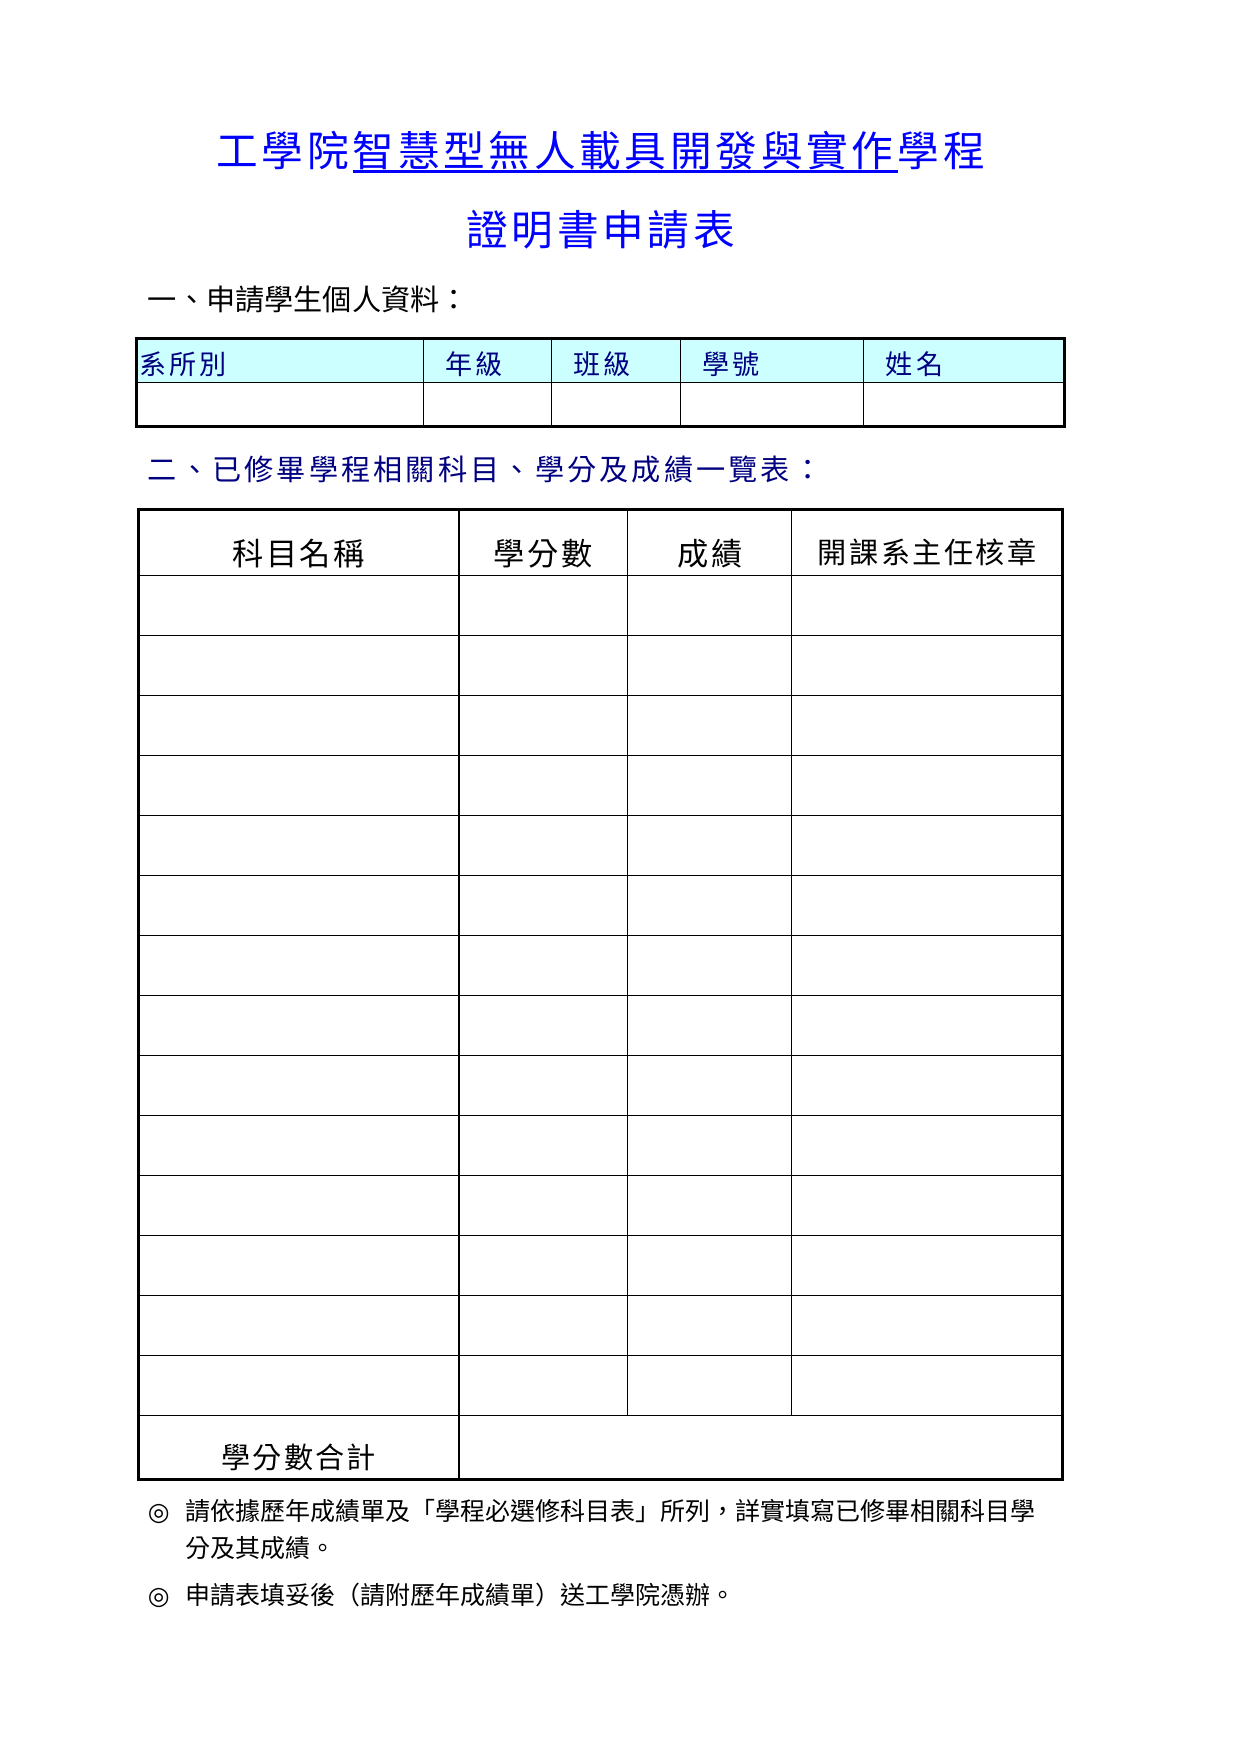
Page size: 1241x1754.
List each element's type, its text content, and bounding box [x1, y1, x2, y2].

table_cell [628, 576, 791, 635]
table_cell [140, 1356, 458, 1415]
table_cell [792, 1236, 1061, 1295]
table_cell [140, 1236, 458, 1295]
table_cell [628, 1236, 791, 1295]
table_cell [628, 876, 791, 935]
table_cell [792, 576, 1061, 635]
table_cell [681, 383, 863, 425]
table_cell [460, 696, 627, 755]
table_cell [792, 876, 1061, 935]
table_cell [552, 383, 680, 425]
table_cell [140, 876, 458, 935]
table_header 年級 [424, 340, 551, 382]
table_cell [460, 816, 627, 875]
table_cell [792, 1176, 1061, 1235]
table_cell [140, 756, 458, 815]
table_cell [460, 996, 627, 1055]
table_cell [138, 383, 423, 425]
table_cell [140, 1176, 458, 1235]
table_cell [628, 696, 791, 755]
table_header 班級 [552, 340, 680, 382]
text 證明書申請表 [148, 197, 1053, 257]
table_cell [140, 636, 458, 695]
table_cell [140, 1116, 458, 1175]
table_cell [792, 1116, 1061, 1175]
table_cell [792, 636, 1061, 695]
table_header 學分數 [460, 511, 627, 575]
table_cell [792, 756, 1061, 815]
table_cell [460, 936, 627, 995]
table_cell [628, 1296, 791, 1355]
table_cell [792, 1296, 1061, 1355]
table_cell [140, 1296, 458, 1355]
table_cell [792, 1356, 1061, 1415]
table_cell [792, 996, 1061, 1055]
table_cell [460, 1356, 627, 1415]
table_header 系所別 [138, 340, 423, 382]
table_header 學號 [681, 340, 863, 382]
table_cell [460, 756, 627, 815]
table_cell [460, 1116, 627, 1175]
text 二、已修畢學程相關科目、學分及成績一覽表： [148, 447, 1053, 489]
table_header 姓名 [864, 340, 1063, 382]
table_cell [460, 876, 627, 935]
list 請依據歷年成績單及「學程必選修科目表」所列，詳實填寫已修畢相關科目學分及其成績。 [148, 1492, 1053, 1564]
table_cell [864, 383, 1063, 425]
table_cell [460, 1416, 1061, 1477]
table_cell [628, 636, 791, 695]
table_cell [628, 1356, 791, 1415]
table_cell [628, 936, 791, 995]
table_cell [460, 1056, 627, 1115]
table_cell [140, 816, 458, 875]
table_cell [628, 1116, 791, 1175]
table_cell [792, 936, 1061, 995]
table_cell [140, 576, 458, 635]
table_cell [460, 636, 627, 695]
text 工學院智慧型無人載具開發與實作學程 [148, 118, 1053, 178]
table_cell [140, 1056, 458, 1115]
table_cell [628, 816, 791, 875]
table_cell [460, 1236, 627, 1295]
list 申請表填妥後（請附歷年成績單）送工學院憑辦。 [148, 1576, 1053, 1612]
table_header 科目名稱 [140, 511, 458, 575]
table_cell [140, 996, 458, 1055]
table_cell [628, 1056, 791, 1115]
table_cell [460, 1296, 627, 1355]
text 一、申請學生個人資料： [148, 276, 1053, 318]
table_cell 學分數合計 [140, 1416, 458, 1477]
table_header 成績 [628, 511, 791, 575]
table_cell [460, 576, 627, 635]
table_cell [460, 1176, 627, 1235]
table_cell [628, 996, 791, 1055]
table_cell [140, 936, 458, 995]
table_cell [140, 696, 458, 755]
table_cell [792, 1056, 1061, 1115]
table_header 開課系主任核章 [792, 511, 1061, 575]
table_cell [424, 383, 551, 425]
table_cell [792, 696, 1061, 755]
table_cell [628, 756, 791, 815]
table_cell [792, 816, 1061, 875]
table_cell [628, 1176, 791, 1235]
